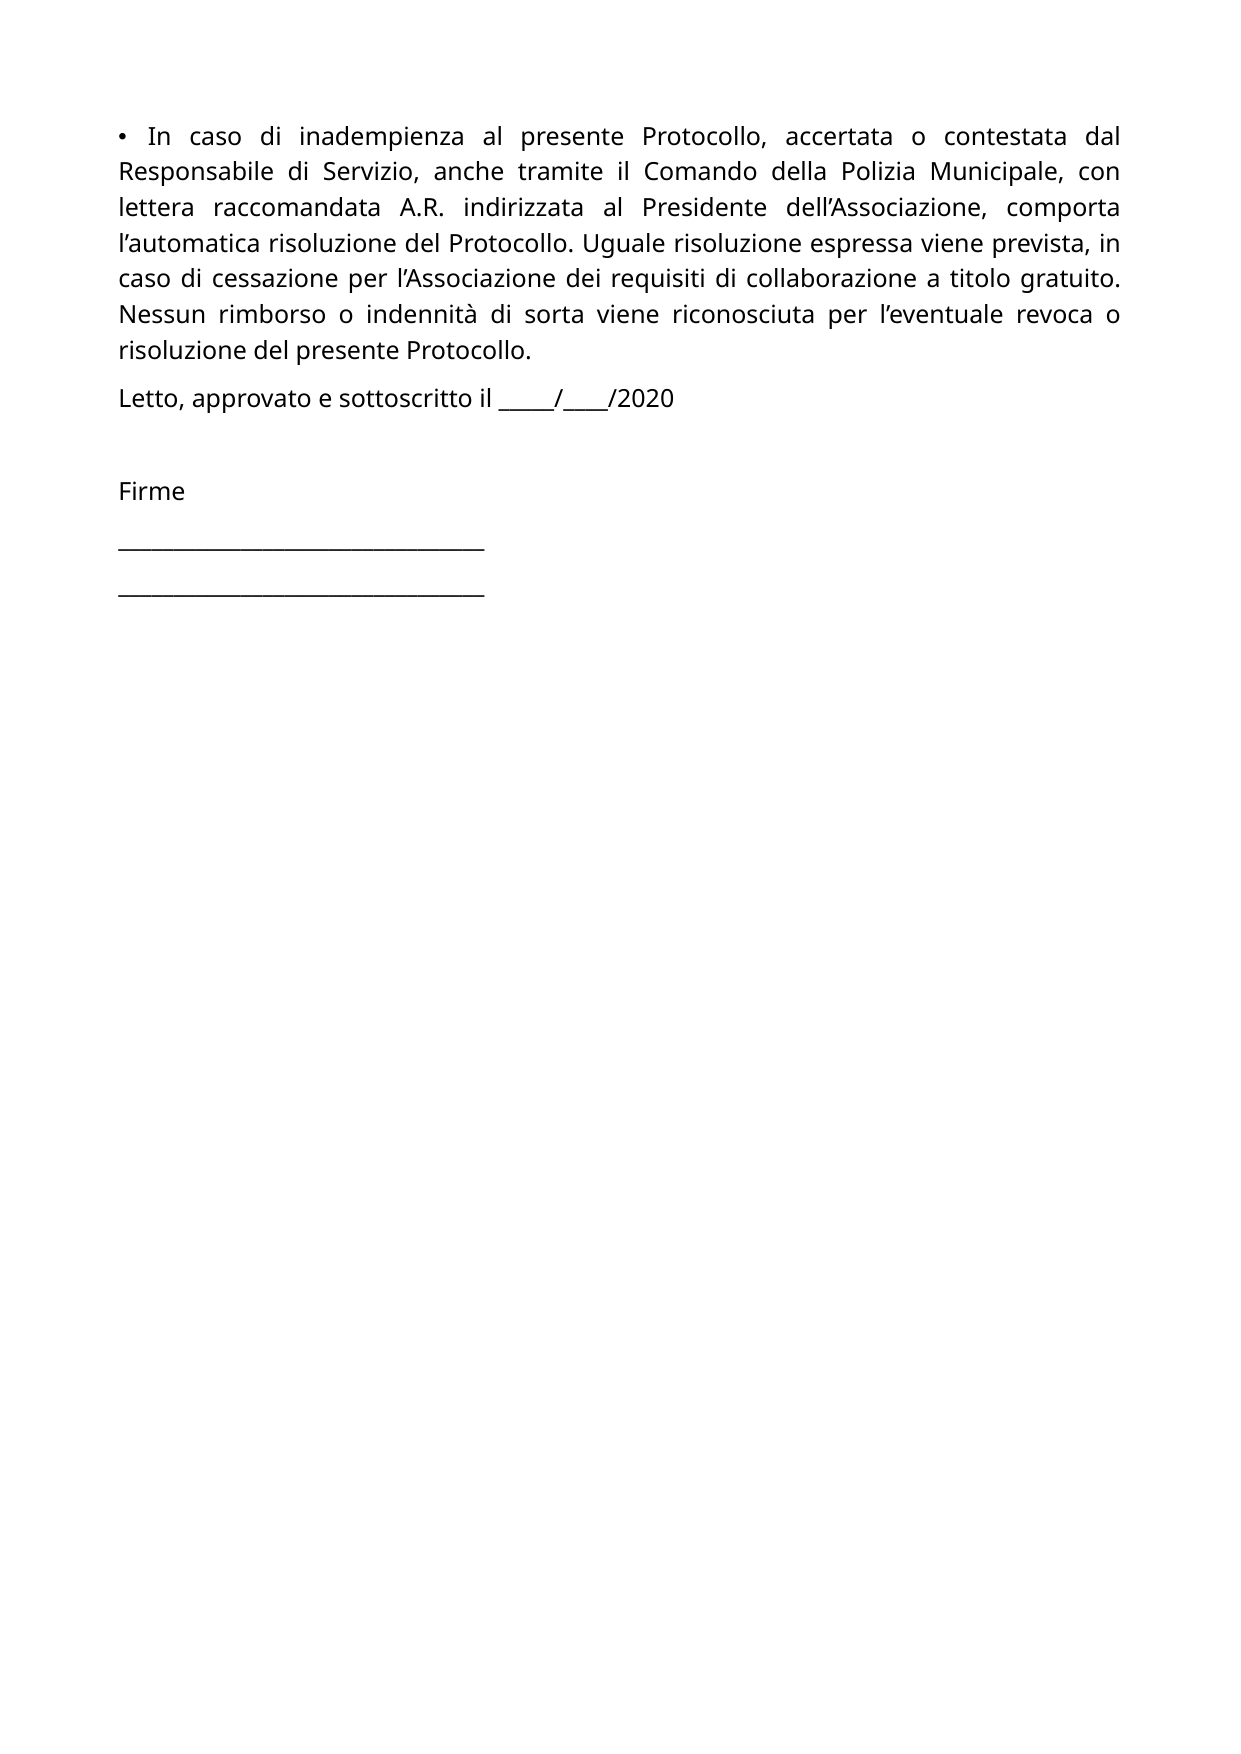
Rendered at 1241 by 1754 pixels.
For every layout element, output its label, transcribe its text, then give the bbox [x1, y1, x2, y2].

list In caso di inadempienza al presente Protocollo, accertata o contestata dal Responsabile di Servizio, anche tramite il Comando della Polizia Municipale, con lettera raccomandata A.R. indirizzata al Presidente dell’Associazione, comporta l’automatica risoluzione del Protocollo. Uguale risoluzione espressa viene prevista, in caso di cessazione per l’Associazione dei requisiti di collaborazione a titolo gratuito. Nessun rimborso o indennità di sorta viene riconosciuta per l’eventuale revoca o risoluzione del presente Protocollo. [118, 118, 1122, 367]
text Letto, approvato e sottoscritto il _____/____/2020 [118, 381, 1122, 415]
text Firme [118, 474, 1122, 508]
text _________________________________ [118, 567, 1122, 601]
text _________________________________ [118, 520, 1122, 554]
